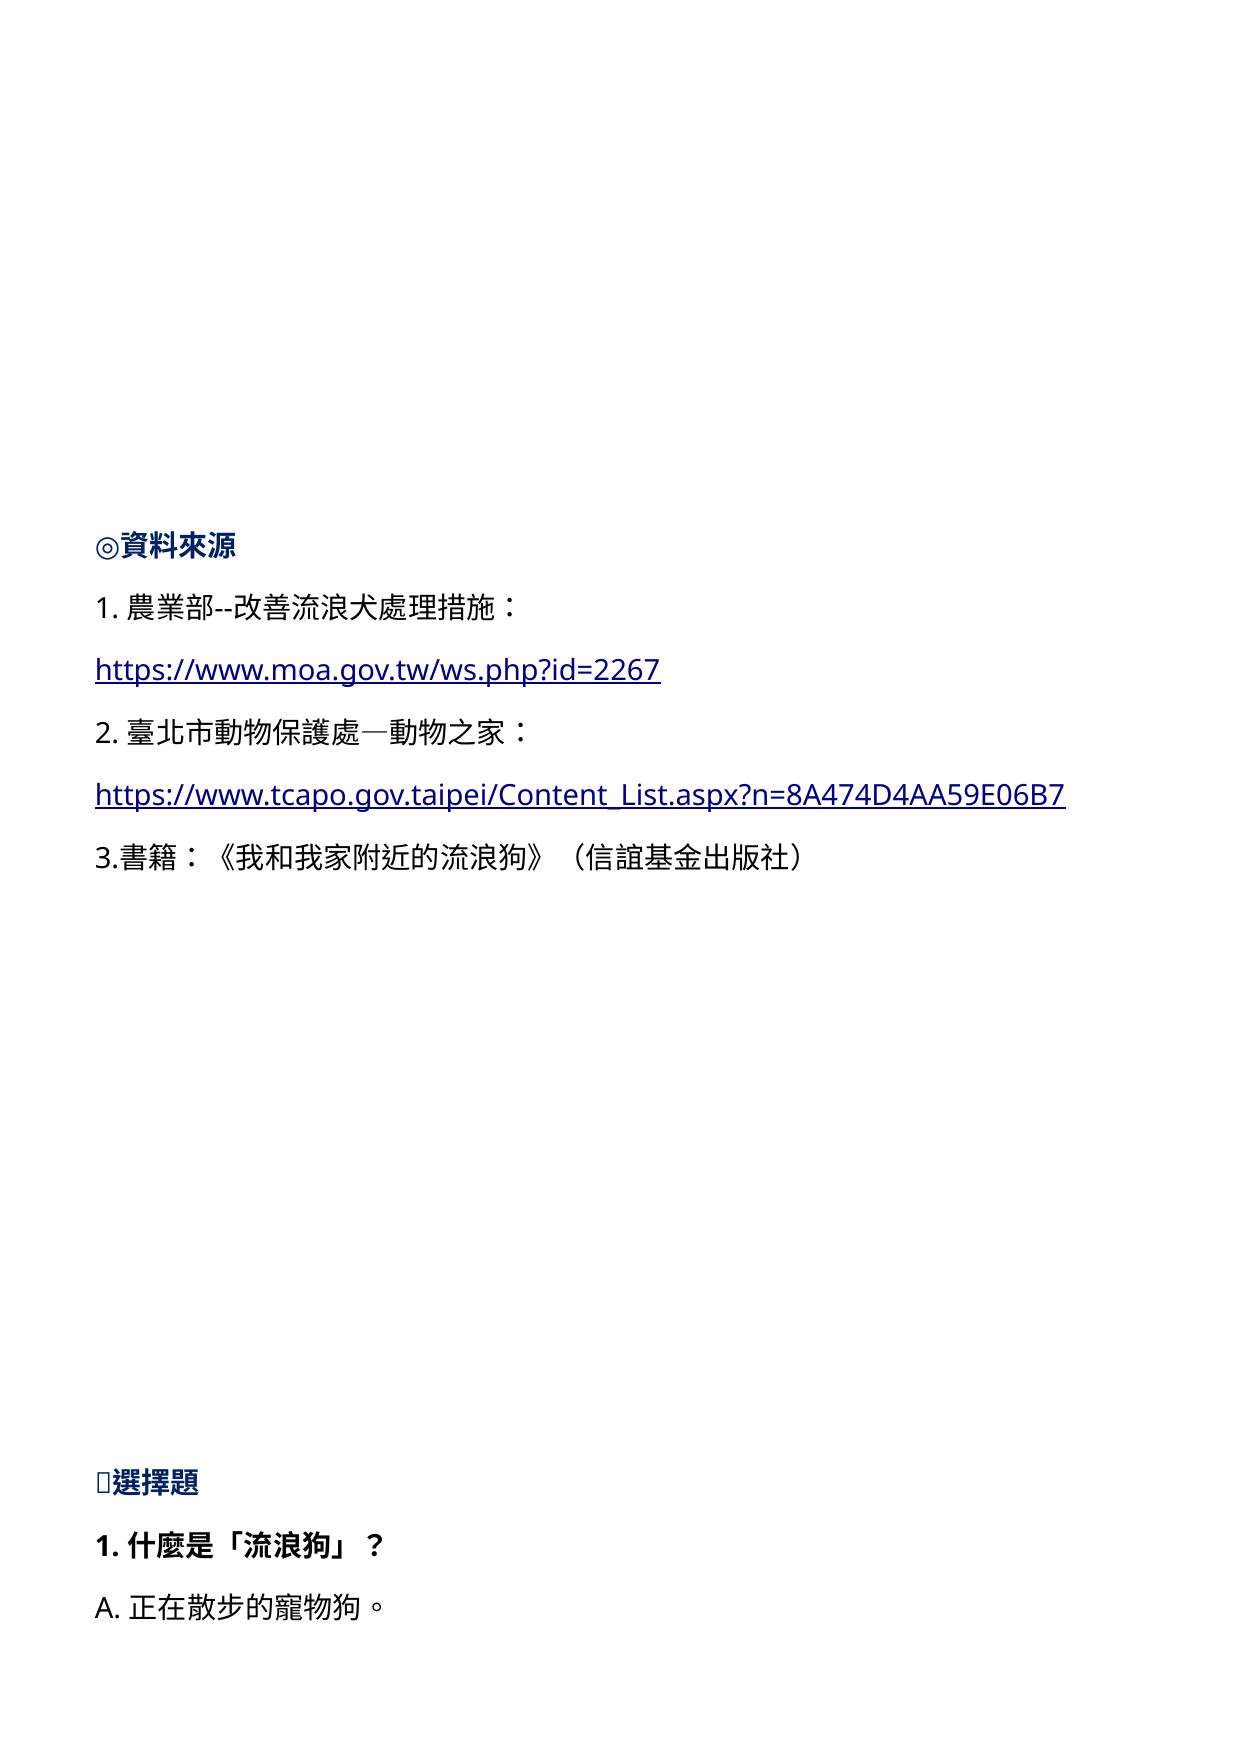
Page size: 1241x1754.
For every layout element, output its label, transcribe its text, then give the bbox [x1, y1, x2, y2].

text 3.書籍：《我和我家附近的流浪狗》（信誼基金出版社） [94, 814, 1146, 877]
text https://www.moa.gov.tw/ws.php?id=2267 [94, 627, 1146, 689]
text 1. 什麼是「流浪狗」？ [94, 1502, 1146, 1564]
text A. 正在散步的寵物狗。 [94, 1564, 1146, 1627]
text https://www.tcapo.gov.taipei/Content_List.aspx?n=8A474D4AA59E06B7 [94, 752, 1146, 814]
text 1. 農業部--改善流浪犬處理措施： [94, 564, 1146, 627]
text 2. 臺北市動物保護處—動物之家： [94, 689, 1146, 752]
text ◎資料來源 [94, 502, 1146, 564]
text 📘選擇題 [94, 1439, 1146, 1502]
